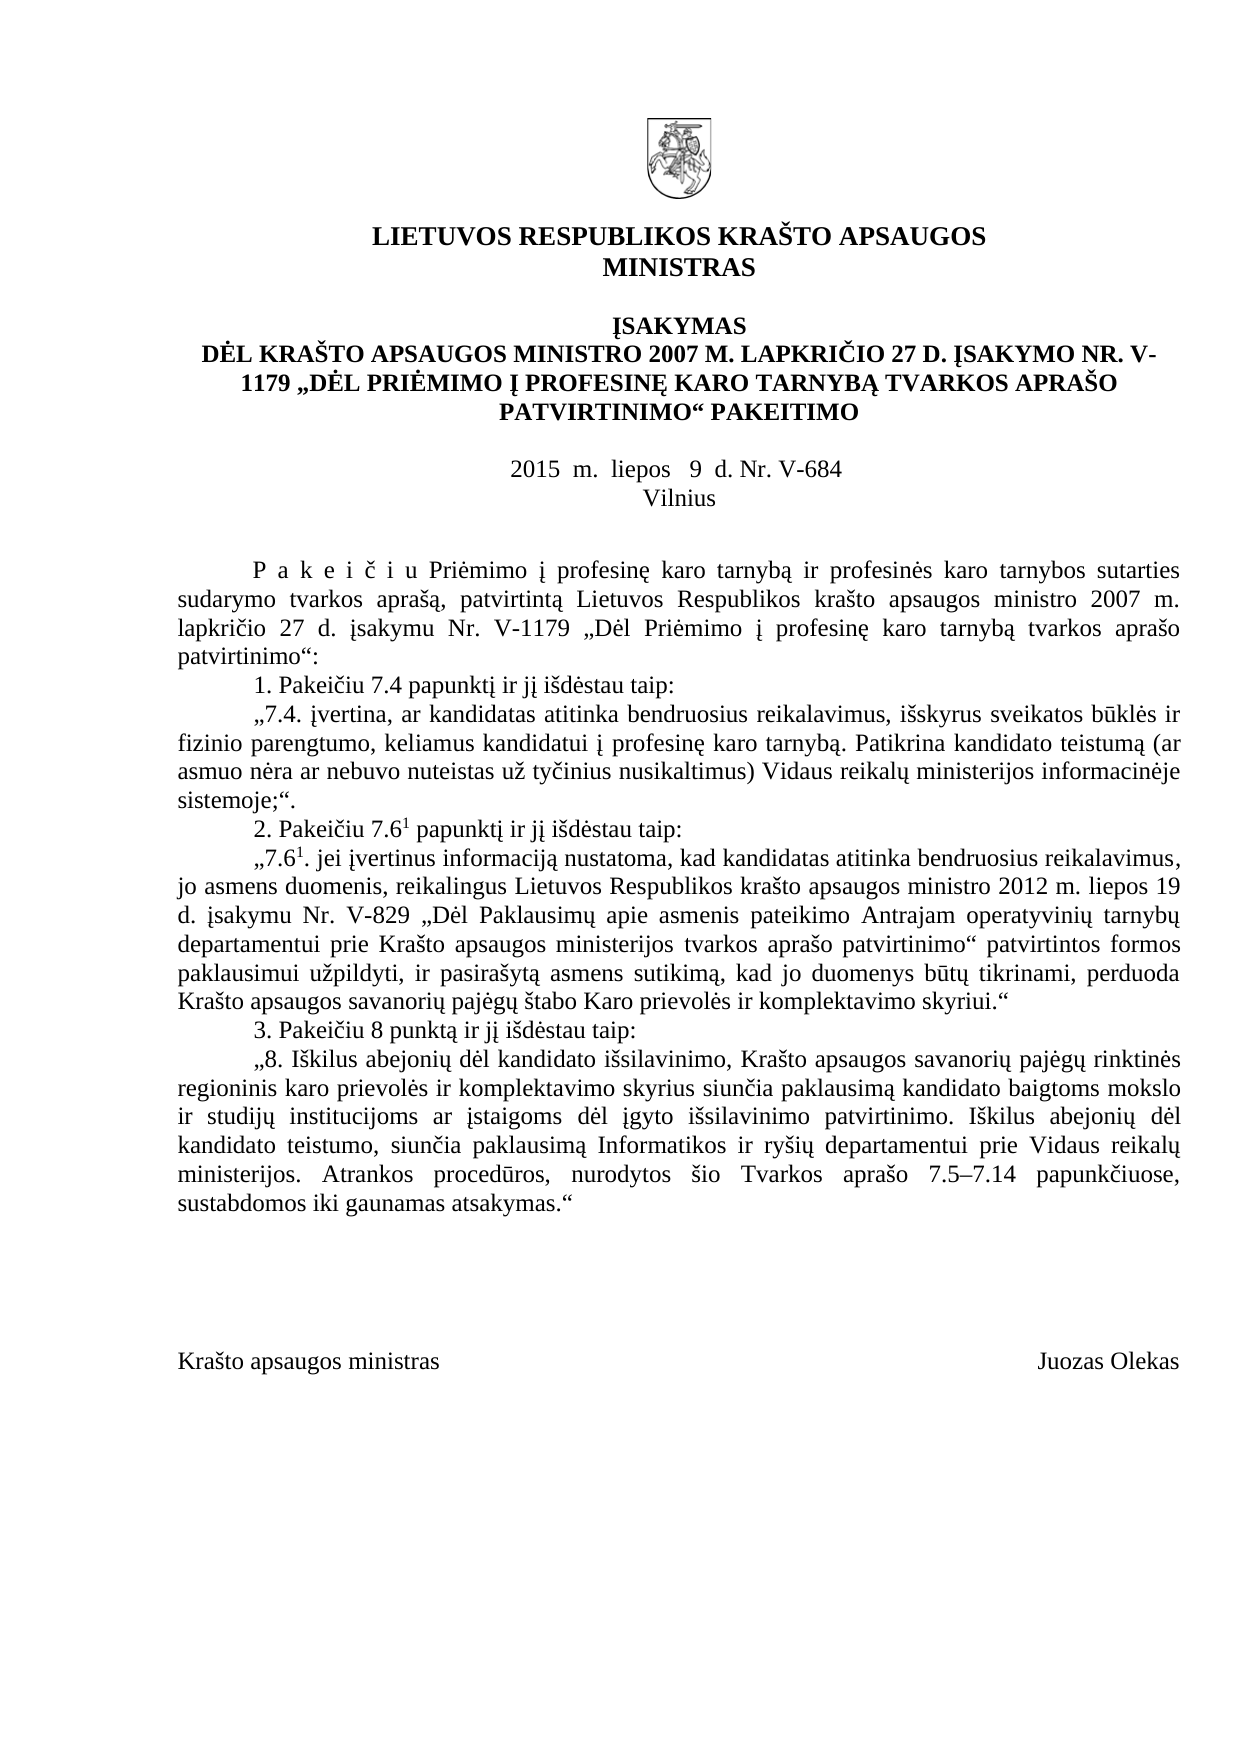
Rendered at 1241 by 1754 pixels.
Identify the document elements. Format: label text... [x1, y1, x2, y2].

text 3. Pakeičiu 8 punktą ir jį išdėstau taip: [177, 1015, 1181, 1044]
text Krašto apsaugos ministras Juozas Olekas [177, 1346, 1181, 1374]
text P a k e i č i u Priėmimo į profesinę karo tarnybą ir profesinės karo tarnybos sutarties sudarymo tvarkos aprašą, patvirtintą Lietuvos Respublikos krašto apsaugos ministro 2007 m. lapkričio 27 d. įsakymu Nr. V-1179 „Dėl Priėmimo į profesinę karo tarnybą tvarkos aprašo patvirtinimo“: [177, 555, 1181, 670]
text DĖL KRAŠTO APSAUGOS MINISTRO 2007 M. LAPKRIČIO 27 D. ĮSAKYMO NR. V-1179 „DĖL PRIĖMIMO Į PROFESINĘ KARO TARNYBĄ TVARKOS APRAŠO PATVIRTINIMO“ PAKEITIMO [177, 339, 1181, 426]
text Vilnius [177, 483, 1181, 512]
text ĮSAKYMAS [177, 311, 1181, 339]
text 2. Pakeičiu 7.61 papunktį ir jį išdėstau taip: [177, 814, 1181, 843]
text lietuvos respublikos krašto apsaugos ministras [177, 220, 1181, 282]
text 2015 m. liepos 9 d. Nr. V-684 [177, 454, 1181, 483]
text „7.61. jei įvertinus informaciją nustatoma, kad kandidatas atitinka bendruosius reikalavimus, jo asmens duomenis, reikalingus Lietuvos Respublikos krašto apsaugos ministro 2012 m. liepos 19 d. įsakymu Nr. V-829 „Dėl Paklausimų apie asmenis pateikimo Antrajam operatyvinių tarnybų departamentui prie Krašto apsaugos ministerijos tvarkos aprašo patvirtinimo“ patvirtintos formos paklausimui užpildyti, ir pasirašytą asmens sutikimą, kad jo duomenys būtų tikrinami, perduoda Krašto apsaugos savanorių pajėgų štabo Karo prievolės ir komplektavimo skyriui.“ [177, 843, 1181, 1015]
text „7.4. įvertina, ar kandidatas atitinka bendruosius reikalavimus, išskyrus sveikatos būklės ir fizinio parengtumo, keliamus kandidatui į profesinę karo tarnybą. Patikrina kandidato teistumą (ar asmuo nėra ar nebuvo nuteistas už tyčinius nusikaltimus) Vidaus reikalų ministerijos informacinėje sistemoje;“. [177, 699, 1181, 814]
text 1. Pakeičiu 7.4 papunktį ir jį išdėstau taip: [177, 670, 1181, 699]
text „8. Iškilus abejonių dėl kandidato išsilavinimo, Krašto apsaugos savanorių pajėgų rinktinės regioninis karo prievolės ir komplektavimo skyrius siunčia paklausimą kandidato baigtoms mokslo ir studijų institucijoms ar įstaigoms dėl įgyto išsilavinimo patvirtinimo. Iškilus abejonių dėl kandidato teistumo, siunčia paklausimą Informatikos ir ryšių departamentui prie Vidaus reikalų ministerijos. Atrankos procedūros, nurodytos šio Tvarkos aprašo 7.5–7.14 papunkčiuose, sustabdomos iki gaunamas atsakymas.“ [177, 1044, 1181, 1216]
